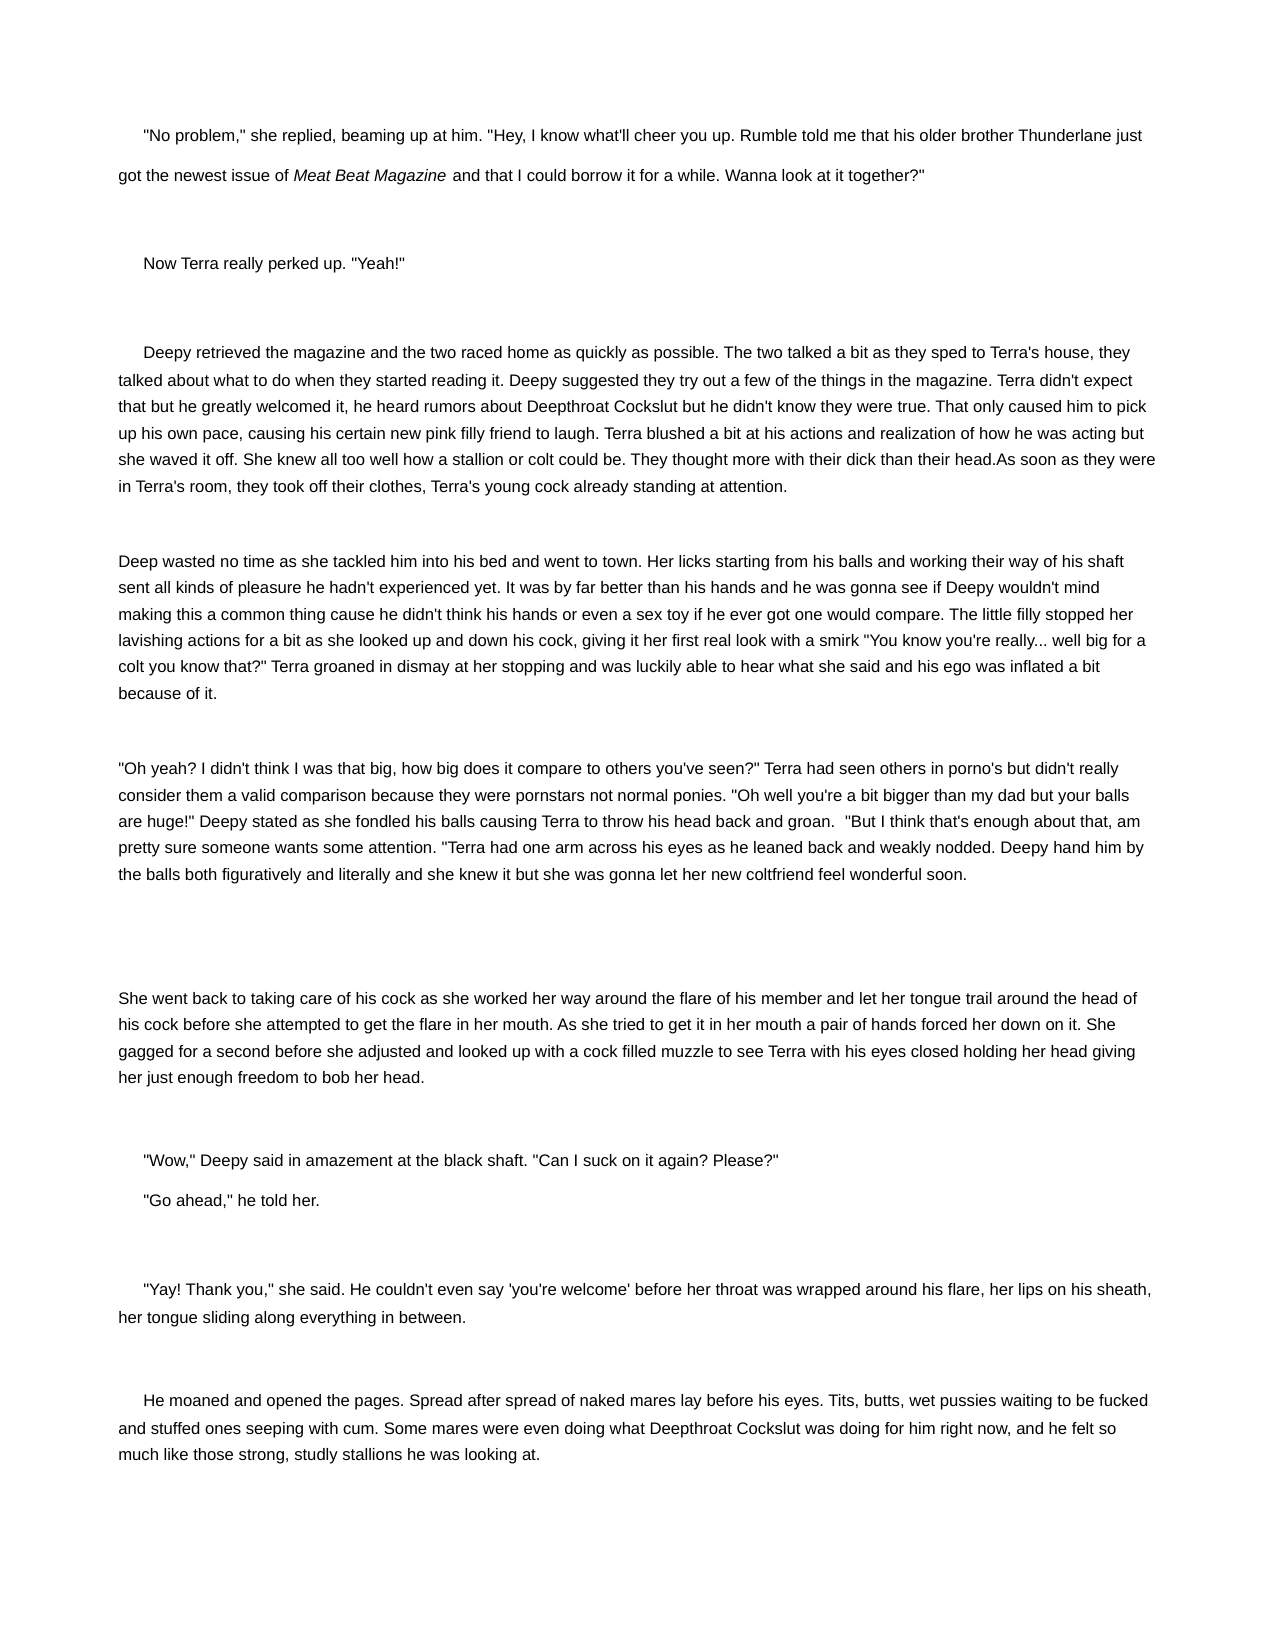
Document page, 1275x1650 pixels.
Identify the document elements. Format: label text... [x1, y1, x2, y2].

text "Yay! Thank you," she said. He couldn't even say 'you're welcome' before her throat was wrapped around his flare, her lips on his sheath, her tongue sliding along everything in between. [118, 1272, 1157, 1327]
text Deepy retrieved the magazine and the two raced home as quickly as possible. The two talked a bit as they sped to Terra's house, they talked about what to do when they started reading it. Deepy suggested they try out a few of the things in the magazine. Terra didn't expect that but he greatly welcomed it, he heard rumors about Deepthroat Cockslut but he didn't know they were true. That only caused him to pick up his own pace, causing his certain new pink filly friend to laugh. Terra blushed a bit at his actions and realization of how he was acting but she waved it off. She knew all too well how a stallion or colt could be. They thought more with their dick than their head.As soon as they were in Terra's room, they took off their clothes, Terra's young cock already standing at attention. [118, 335, 1157, 496]
text "Wow," Deepy said in amazement at the black shaft. "Can I suck on it again? Please?" [118, 1143, 1157, 1172]
text "Oh yeah? I didn't think I was that big, how big does it compare to others you've seen?" Terra had seen others in porno's but didn't really consider them a valid comparison because they were pornstars not normal ponies. "Oh well you're a bit bigger than my dad but your balls are huge!" Deepy stated as she fondled his balls causing Terra to throw his head back and groan. "But I think that's enough about that, am pretty sure someone wants some attention. "Terra had one arm across his eyes as he leaned back and weakly nodded. Deepy hand him by the balls both figuratively and literally and she knew it but she was gonna let her new coltfriend feel wonderful soon. [118, 759, 1157, 883]
text "Go ahead," he told her. [118, 1183, 1157, 1212]
text He moaned and opened the pages. Spread after spread of naked mares lay before his eyes. Tits, butts, wet pussies waiting to be fucked and stuffed ones seeping with cum. Some mares were even doing what Deepthroat Cockslut was doing for him right now, and he felt so much like those strong, studly stallions he was looking at. [118, 1383, 1157, 1464]
text She went back to taking care of his cock as she worked her way around the flare of his member and let her tongue trail around the head of his cock before she attempted to get the flare in her mouth. As she tried to get it in her mouth a pair of hands forced her down on it. She gagged for a second before she adjusted and looked up with a cock filled muzzle to see Terra with his eyes closed holding her head giving her just enough freedom to bob her head. [118, 989, 1157, 1087]
text Deep wasted no time as she tackled him into his bed and went to town. Her licks starting from his balls and working their way of his shaft sent all kinds of pleasure he hadn't experienced yet. It was by far better than his hands and he was gonna see if Deepy wouldn't mind making this a common thing cause he didn't think his hands or even a sex toy if he ever got one would compare. The little filly stopped her lavishing actions for a bit as she looked up and down his cock, giving it her first real look with a smirk "You know you're really... well big for a colt you know that?" Terra groaned in dismay at her stopping and was luckily able to hear what she said and his ego was inflated a bit because of it. [118, 552, 1157, 703]
text "No problem," she replied, beaming up at him. "Hey, I know what'll cheer you up. Rumble told me that his older brother Thunderlane just got the newest issue of Meat Beat Magazine and that I could borrow it for a while. Wanna look at it together?" [118, 118, 1157, 186]
text Now Terra really perked up. "Yeah!" [118, 246, 1157, 275]
